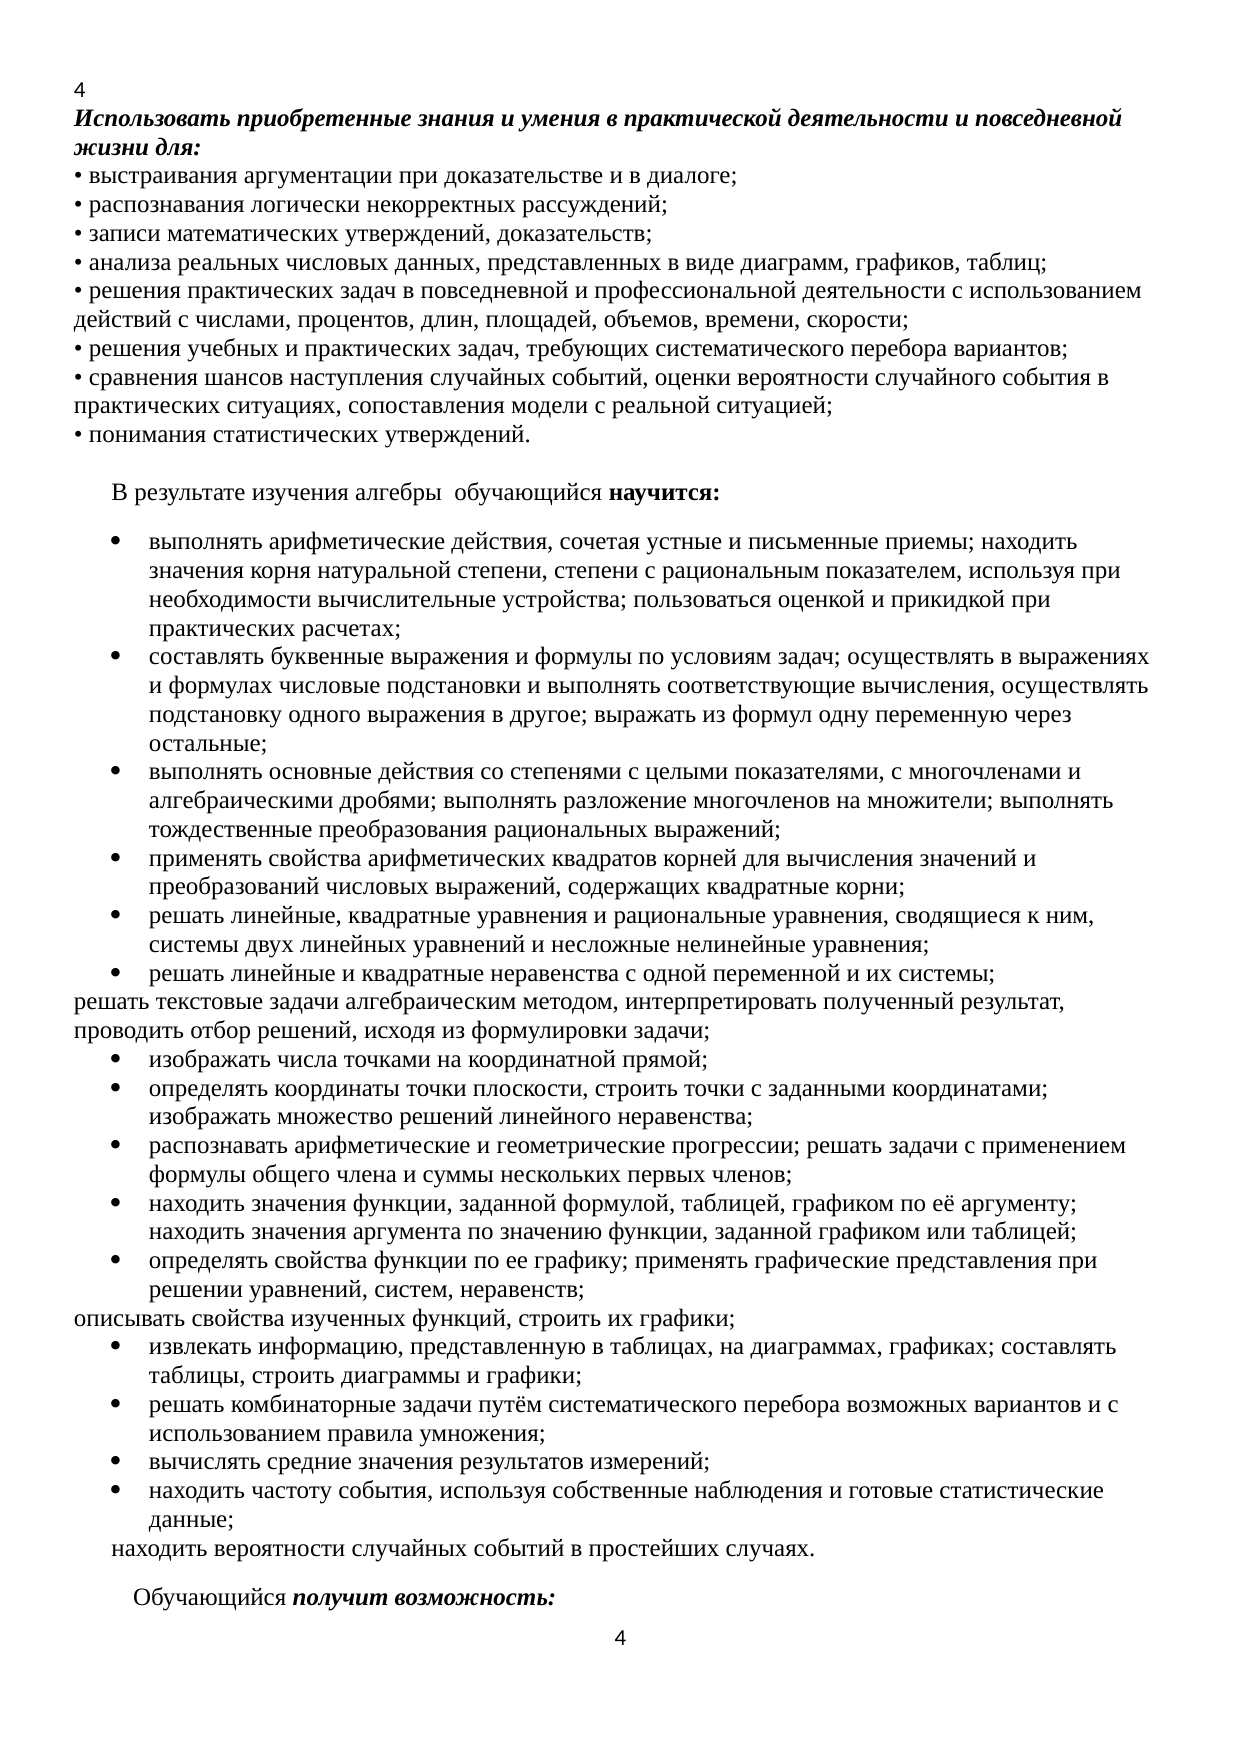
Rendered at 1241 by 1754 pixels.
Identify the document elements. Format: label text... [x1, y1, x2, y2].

text • анализа реальных числовых данных, представленных в виде диаграмм, графиков, таблиц; [74, 247, 1166, 276]
list решать линейные, квадратные уравнения и рациональные уравнения, сводящиеся к ним, системы двух линейных уравнений и несложные нелинейные уравнения; [111, 900, 1166, 958]
text описывать свойства изученных функций, строить их графики; [74, 1303, 1166, 1331]
list распознавать арифметические и геометрические прогрессии; решать задачи с применением формулы общего члена и суммы нескольких первых членов; [111, 1130, 1166, 1188]
list применять свойства арифметических квадратов корней для вычисления значений и преобразований числовых выражений, содержащих квадратные корни; [111, 843, 1166, 900]
text • понимания статистических утверждений. [74, 419, 1166, 448]
text • распознавания логически некорректных рассуждений; [74, 189, 1166, 218]
list выполнять арифметические действия, сочетая устные и письменные приемы; находить значения корня натуральной степени, степени с рациональным показателем, используя при необходимости вычислительные устройства; пользоваться оценкой и прикидкой при практических расчетах; [111, 526, 1166, 641]
text • сравнения шансов наступления случайных событий, оценки вероятности случайного события в практических ситуациях, сопоставления модели с реальной ситуацией; [74, 362, 1166, 419]
list выполнять основные действия со степенями с целыми показателями, с многочленами и алгебраическими дробями; выполнять разложение многочленов на множители; выполнять тождественные преобразования рациональных выражений; [111, 756, 1166, 843]
text • решения учебных и практических задач, требующих систематического перебора вариантов; [74, 333, 1166, 362]
text В результате изучения алгебры обучающийся научится: [111, 477, 1166, 506]
list составлять буквенные выражения и формулы по условиям задач; осуществлять в выражениях и формулах числовые подстановки и выполнять соответствующие вычисления, осуществлять подстановку одного выражения в другое; выражать из формул одну переменную через остальные; [111, 641, 1166, 756]
list находить частоту события, используя собственные наблюдения и готовые статистические данные; [111, 1475, 1166, 1533]
list решать линейные и квадратные неравенства с одной переменной и их системы; [111, 958, 1166, 986]
text • записи математических утверждений, доказательств; [74, 218, 1166, 247]
list определять свойства функции по ее графику; применять графические представления при решении уравнений, систем, неравенств; [111, 1245, 1166, 1303]
text • решения практических задач в повседневной и профессиональной деятельности с использованием действий с числами, процентов, длин, площадей, объемов, времени, скорости; [74, 276, 1166, 333]
text решать текстовые задачи алгебраическим методом, интерпретировать полученный результат, проводить отбор решений, исходя из формулировки задачи; [74, 986, 1166, 1044]
text • выстраивания аргументации при доказательстве и в диалоге; [74, 161, 1166, 189]
list решать комбинаторные задачи путём систематического перебора возможных вариантов и с использованием правила умножения; [111, 1389, 1166, 1446]
list вычислять средние значения результатов измерений; [111, 1446, 1166, 1475]
list изображать числа точками на координатной прямой; [111, 1044, 1166, 1073]
list извлекать информацию, представленную в таблицах, на диаграммах, графиках; составлять таблицы, строить диаграммы и графики; [111, 1331, 1166, 1389]
list определять координаты точки плоскости, строить точки с заданными координатами; изображать множество решений линейного неравенства; [111, 1073, 1166, 1130]
text находить вероятности случайных событий в простейших случаях. [111, 1533, 1166, 1561]
text Обучающийся получит возможность: [74, 1582, 1166, 1611]
list находить значения функции, заданной формулой, таблицей, графиком по её аргументу; находить значения аргумента по значению функции, заданной графиком или таблицей; [111, 1188, 1166, 1245]
text Использовать приобретенные знания и умения в практической деятельности и повседневной жизни для: [74, 103, 1166, 161]
